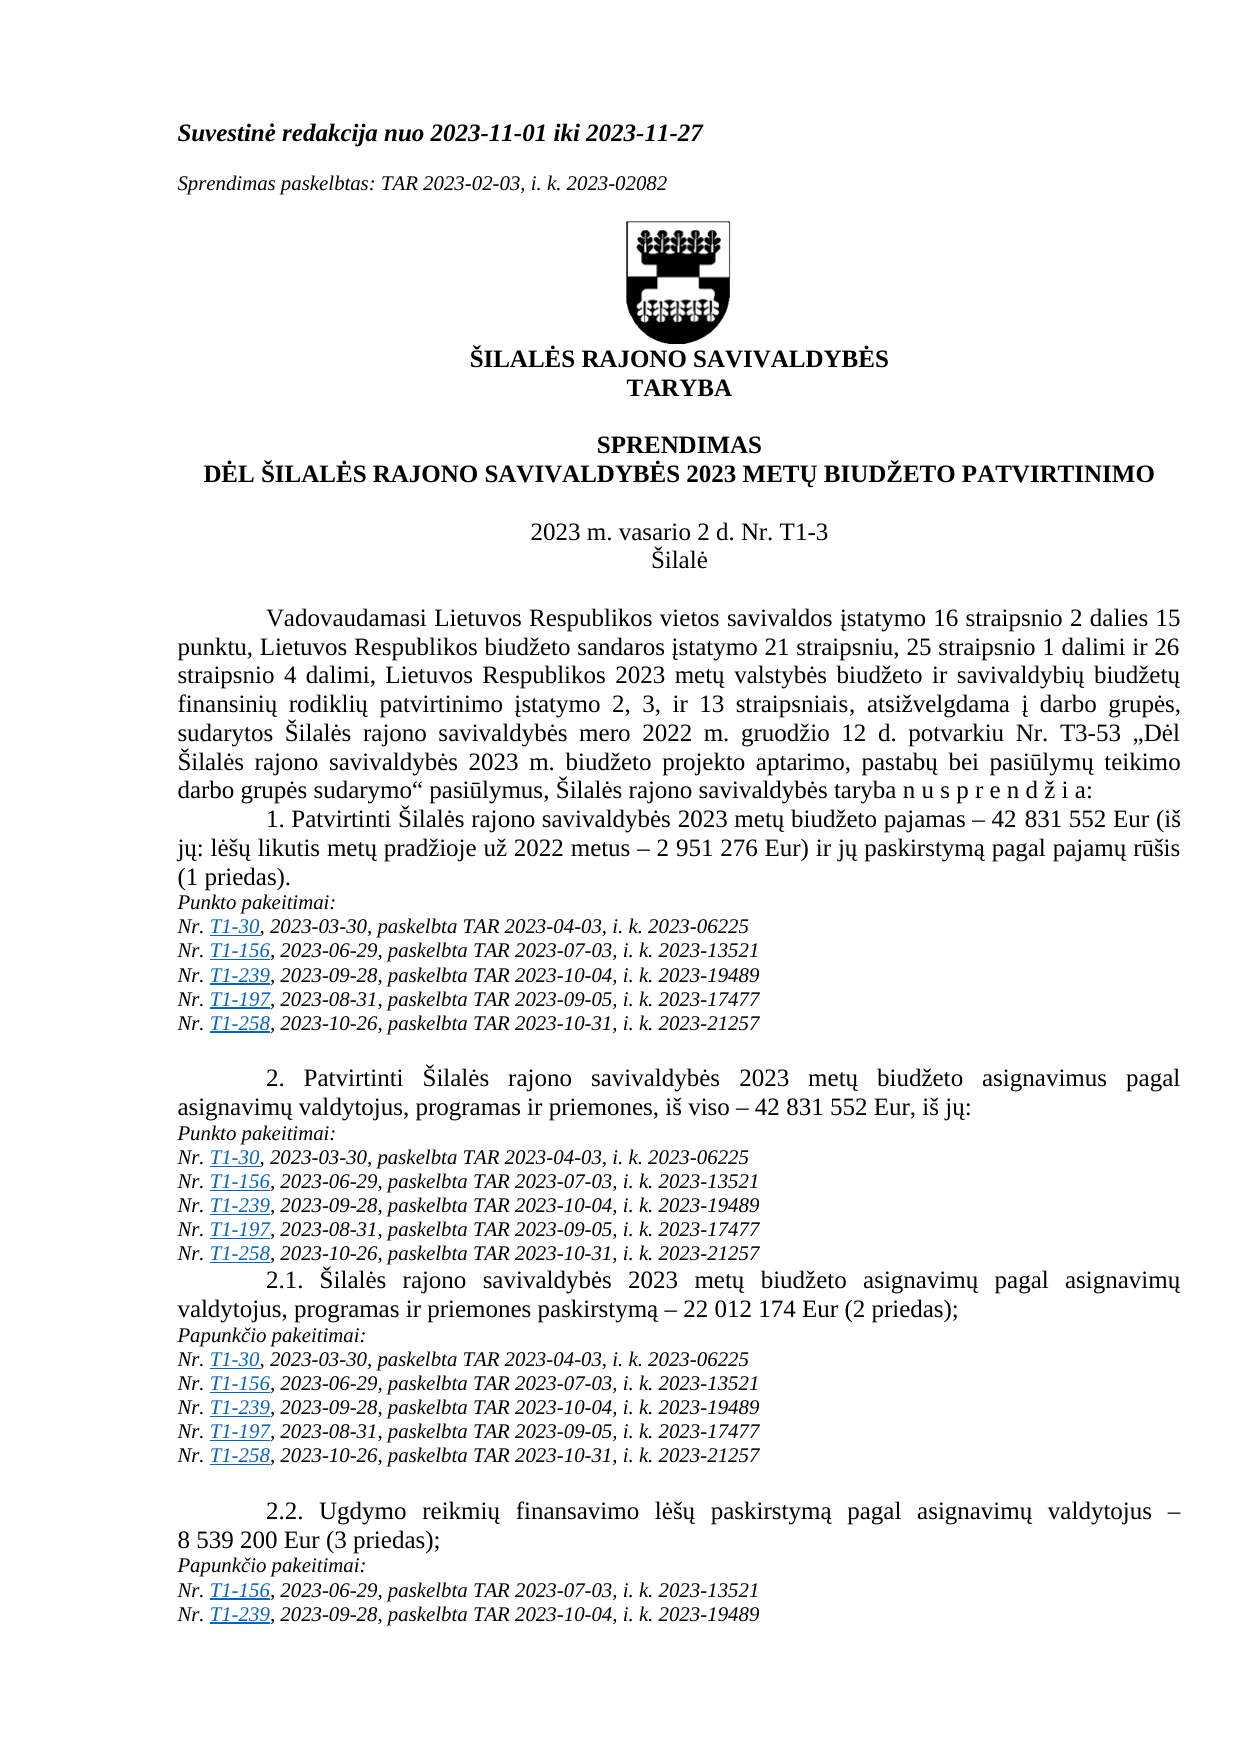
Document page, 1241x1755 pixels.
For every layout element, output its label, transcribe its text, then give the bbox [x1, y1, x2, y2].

text Papunkčio pakeitimai: [177, 1323, 1181, 1347]
text DĖL ŠILALĖS RAJONO SAVIVALDYBĖS 2023 METŲ BIUDŽETO PATVIRTINIMO [177, 459, 1181, 488]
text Nr. T1-30, 2023-03-30, paskelbta TAR 2023-04-03, i. k. 2023-06225 [177, 1347, 1181, 1371]
text Punkto pakeitimai: [177, 1121, 1181, 1145]
text Nr. T1-239, 2023-09-28, paskelbta TAR 2023-10-04, i. k. 2023-19489 [177, 1193, 1181, 1217]
text Nr. T1-197, 2023-08-31, paskelbta TAR 2023-09-05, i. k. 2023-17477 [177, 1419, 1181, 1443]
text Nr. T1-156, 2023-06-29, paskelbta TAR 2023-07-03, i. k. 2023-13521 [177, 1577, 1181, 1602]
text Nr. T1-239, 2023-09-28, paskelbta TAR 2023-10-04, i. k. 2023-19489 [177, 1602, 1181, 1626]
text Nr. T1-156, 2023-06-29, paskelbta TAR 2023-07-03, i. k. 2023-13521 [177, 1169, 1181, 1193]
text Suvestinė redakcija nuo 2023-11-01 iki 2023-11-27 [177, 118, 1181, 147]
text 2.1. Šilalės rajono savivaldybės 2023 metų biudžeto asignavimų pagal asignavimų valdytojus, programas ir priemones paskirstymą – 22 012 174 Eur (2 priedas); [177, 1265, 1181, 1323]
text Nr. T1-30, 2023-03-30, paskelbta TAR 2023-04-03, i. k. 2023-06225 [177, 914, 1181, 938]
text Nr. T1-197, 2023-08-31, paskelbta TAR 2023-09-05, i. k. 2023-17477 [177, 1217, 1181, 1241]
text Nr. T1-258, 2023-10-26, paskelbta TAR 2023-10-31, i. k. 2023-21257 [177, 1443, 1181, 1467]
text SPRENDIMAS [177, 430, 1181, 459]
text Punkto pakeitimai: [177, 890, 1181, 914]
text Nr. T1-239, 2023-09-28, paskelbta TAR 2023-10-04, i. k. 2023-19489 [177, 1395, 1181, 1419]
text Papunkčio pakeitimai: [177, 1553, 1181, 1577]
text Nr. T1-30, 2023-03-30, paskelbta TAR 2023-04-03, i. k. 2023-06225 [177, 1145, 1181, 1169]
text Vadovaudamasi Lietuvos Respublikos vietos savivaldos įstatymo 16 straipsnio 2 dalies 15 punktu, Lietuvos Respublikos biudžeto sandaros įstatymo 21 straipsniu, 25 straipsnio 1 dalimi ir 26 straipsnio 4 dalimi, Lietuvos Respublikos 2023 metų valstybės biudžeto ir savivaldybių biudžetų finansinių rodiklių patvirtinimo įstatymo 2, 3, ir 13 straipsniais, atsižvelgdama į darbo grupės, sudarytos Šilalės rajono savivaldybės mero 2022 m. gruodžio 12 d. potvarkiu Nr. T3-53 „Dėl Šilalės rajono savivaldybės 2023 m. biudžeto projekto aptarimo, pastabų bei pasiūlymų teikimo darbo grupės sudarymo“ pasiūlymus, Šilalės rajono savivaldybės taryba n u s p r e n d ž i a: [177, 603, 1181, 804]
text Sprendimas paskelbtas: TAR 2023-02-03, i. k. 2023-02082 [177, 171, 1181, 195]
text Nr. T1-258, 2023-10-26, paskelbta TAR 2023-10-31, i. k. 2023-21257 [177, 1011, 1181, 1035]
text TARYBA [177, 373, 1181, 402]
text 2023 m. vasario 2 d. Nr. T1-3 [177, 517, 1181, 545]
text Šilalė [177, 545, 1181, 574]
text 2. Patvirtinti Šilalės rajono savivaldybės 2023 metų biudžeto asignavimus pagal asignavimų valdytojus, programas ir priemones, iš viso – 42 831 552 Eur, iš jų: [177, 1063, 1181, 1121]
text 1. Patvirtinti Šilalės rajono savivaldybės 2023 metų biudžeto pajamas – 42 831 552 Eur (iš jų: lėšų likutis metų pradžioje už 2022 metus – 2 951 276 Eur) ir jų paskirstymą pagal pajamų rūšis (1 priedas). [177, 804, 1181, 890]
text Nr. T1-156, 2023-06-29, paskelbta TAR 2023-07-03, i. k. 2023-13521 [177, 1371, 1181, 1395]
text Nr. T1-197, 2023-08-31, paskelbta TAR 2023-09-05, i. k. 2023-17477 [177, 987, 1181, 1011]
text 2.2. Ugdymo reikmių finansavimo lėšų paskirstymą pagal asignavimų valdytojus – 8 539 200 Eur (3 priedas); [177, 1496, 1181, 1553]
text Nr. T1-156, 2023-06-29, paskelbta TAR 2023-07-03, i. k. 2023-13521 [177, 938, 1181, 962]
text Nr. T1-239, 2023-09-28, paskelbta TAR 2023-10-04, i. k. 2023-19489 [177, 962, 1181, 987]
text Nr. T1-258, 2023-10-26, paskelbta TAR 2023-10-31, i. k. 2023-21257 [177, 1241, 1181, 1265]
text ŠILALĖS RAJONO SAVIVALDYBĖS [177, 344, 1181, 373]
